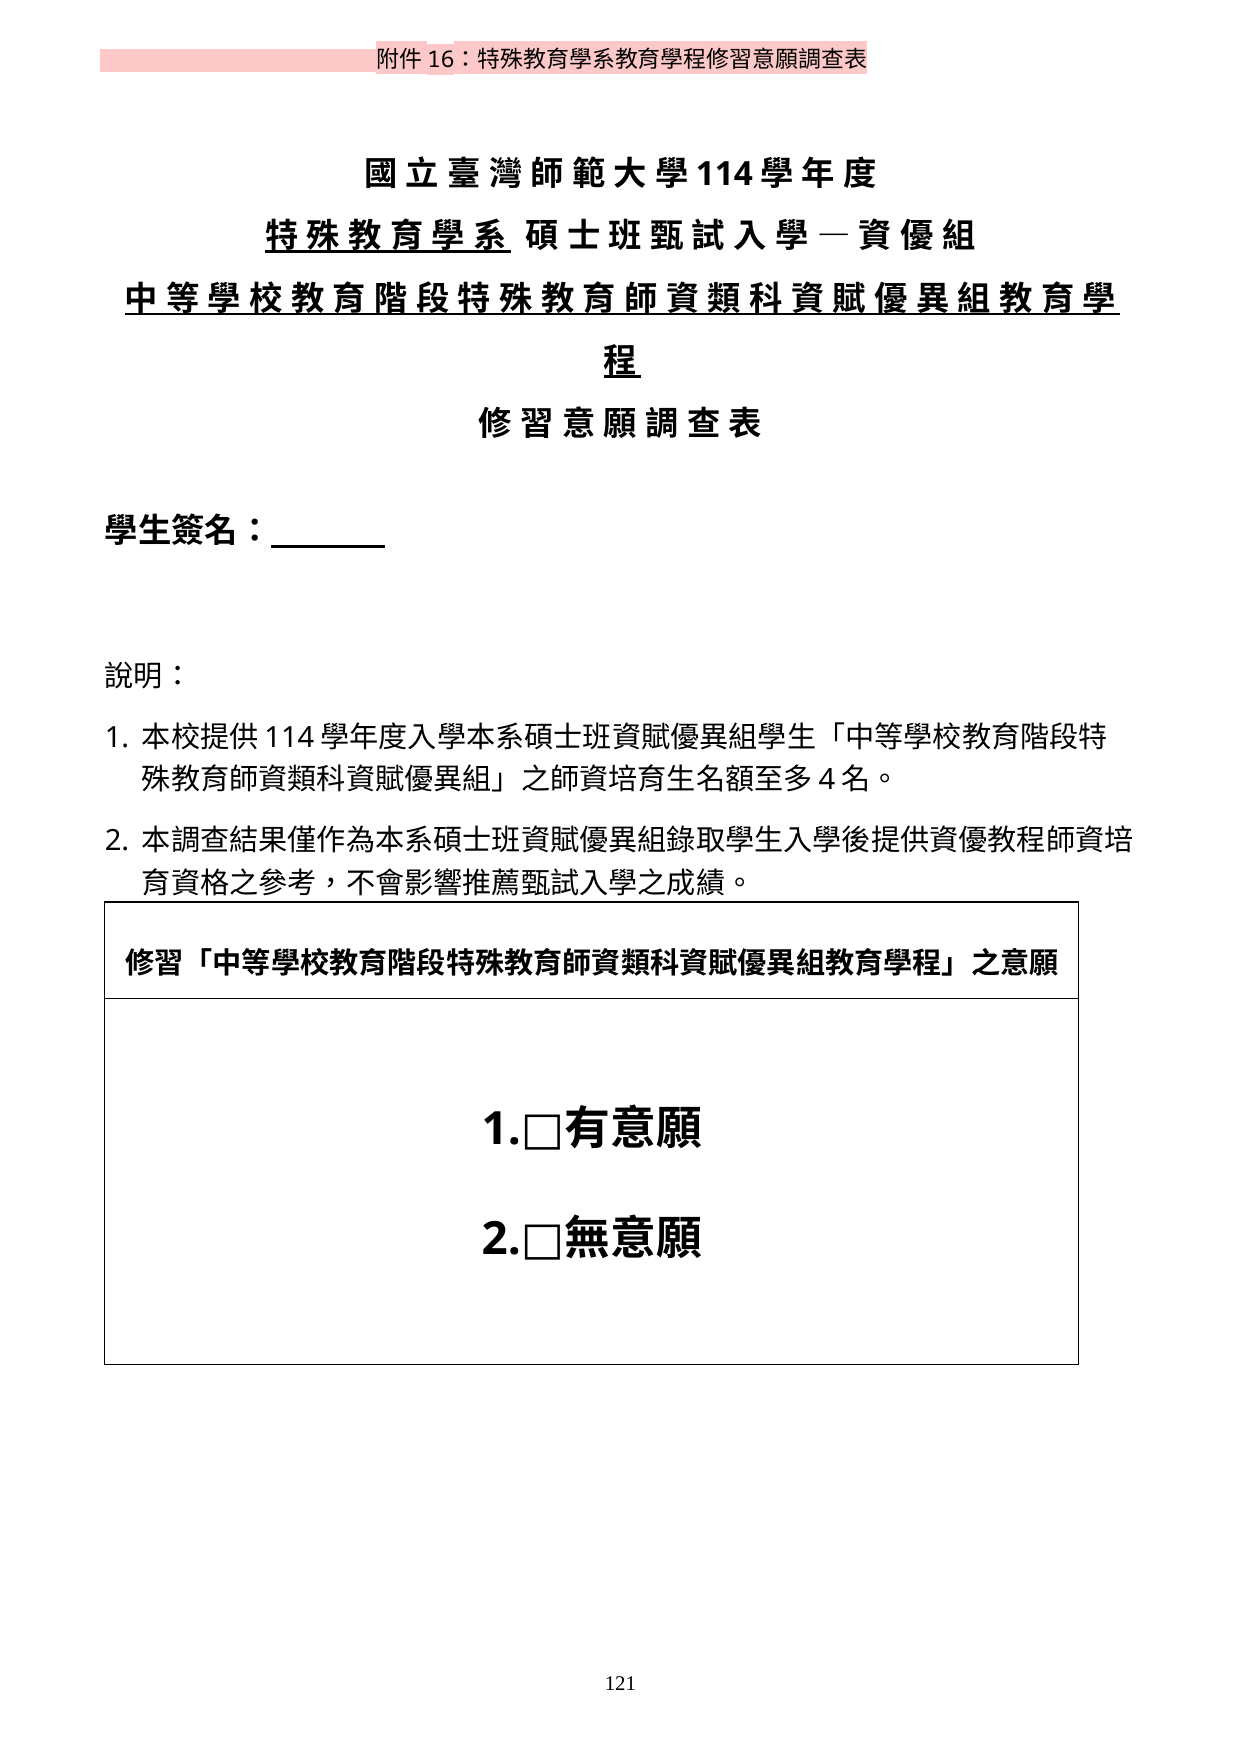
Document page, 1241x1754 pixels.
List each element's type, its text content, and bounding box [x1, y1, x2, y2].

list 本調查結果僅作為本系碩士班資賦優異組錄取學生入學後提供資優教程師資培育資格之參考，不會影響推薦甄試入學之成績。 [104, 817, 1136, 901]
text 修習意願調查表 [104, 379, 1136, 441]
text 國立臺灣師範大學114學年度 [104, 129, 1136, 191]
text 說明： [104, 652, 1136, 694]
table_cell 1.□有意願 2.□無意願 [105, 999, 1078, 1364]
text 特殊教育學系 碩士班甄試入學—資優組 [104, 191, 1136, 254]
text 學生簽名： [104, 504, 1136, 552]
table_header 修習「中等學校教育階段特殊教育師資類科資賦優異組教育學程」之意願 [105, 903, 1078, 998]
list 本校提供114學年度入學本系碩士班資賦優異組學生「中等學校教育階段特殊教育師資類科資賦優異組」之師資培育生名額至多4名。 [104, 713, 1136, 798]
text 中等學校教育階段特殊教育師資類科資賦優異組教育學程 [104, 254, 1136, 379]
